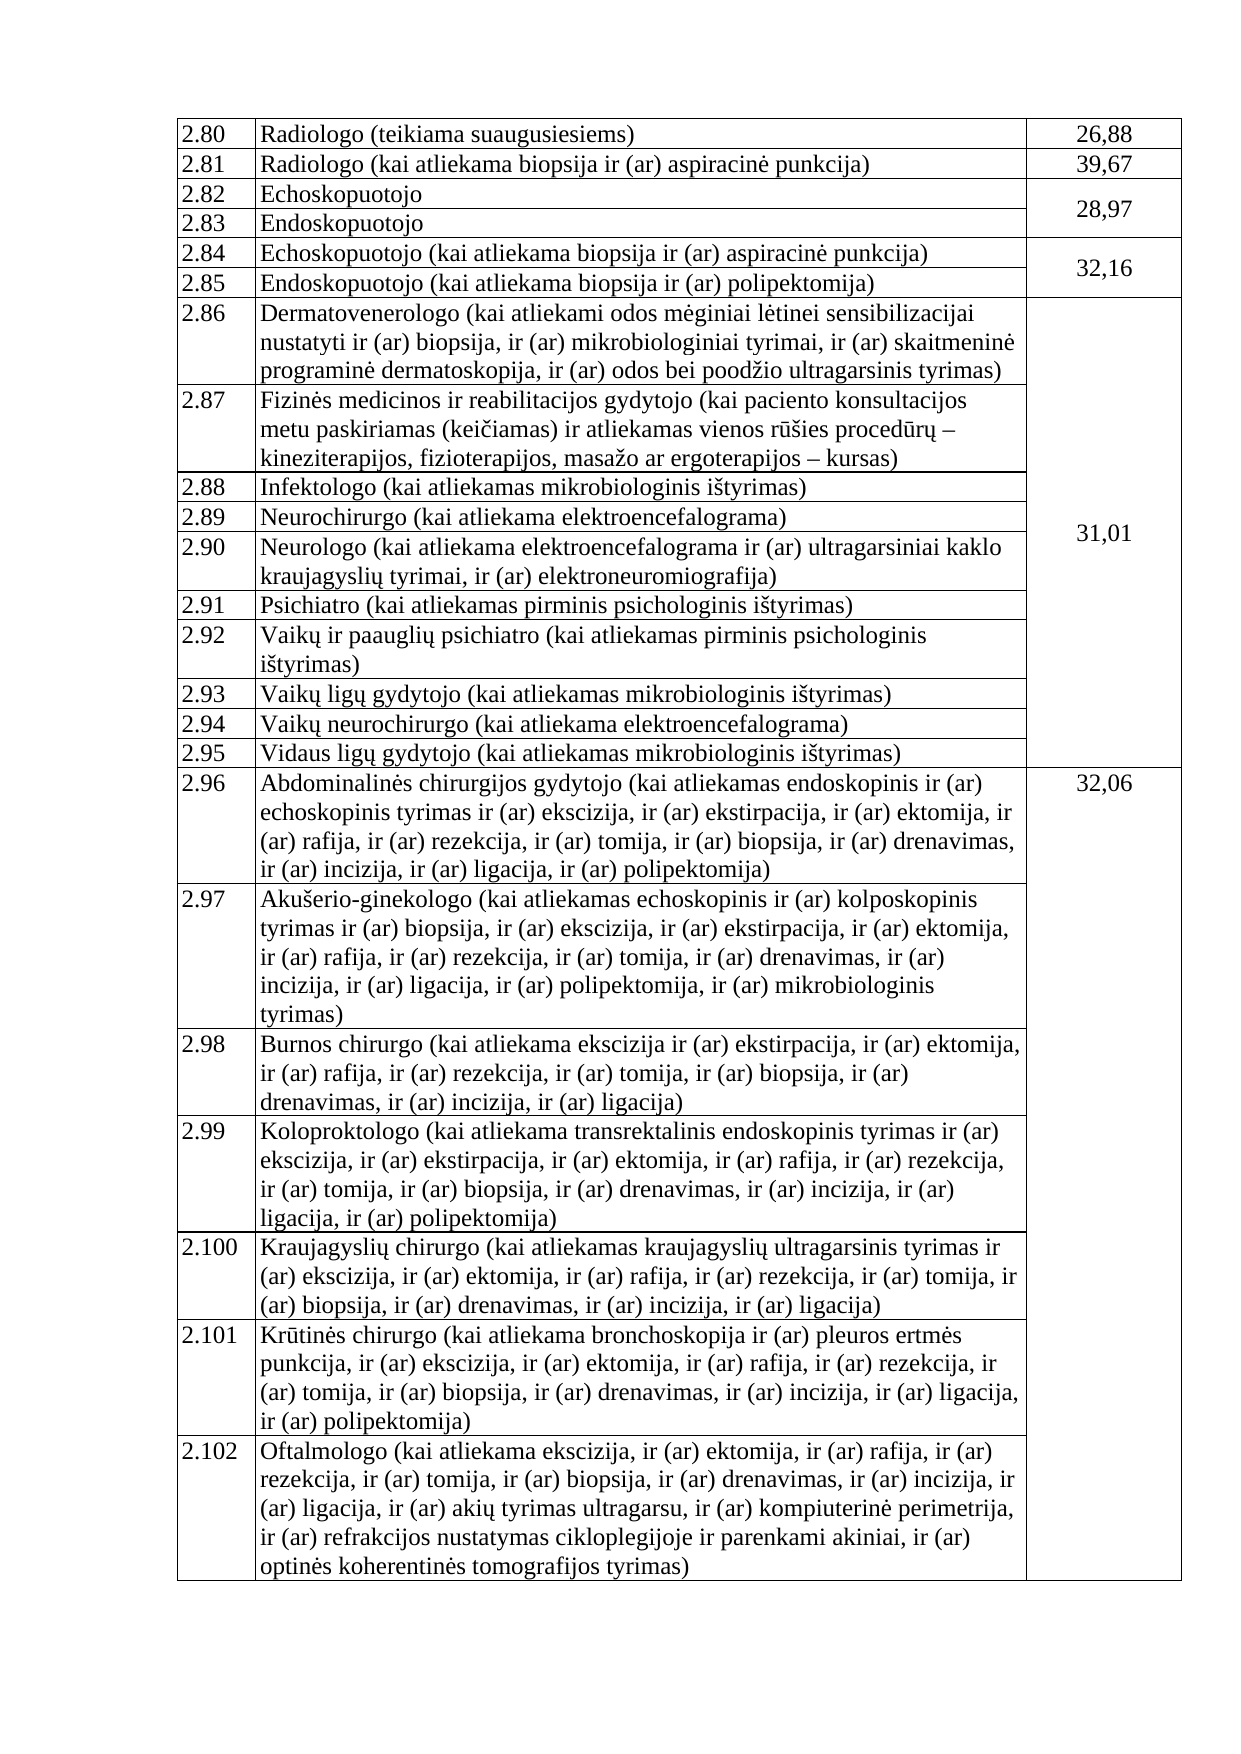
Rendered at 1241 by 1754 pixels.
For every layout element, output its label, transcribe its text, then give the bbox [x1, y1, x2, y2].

table_cell Abdominalinės chirurgijos gydytojo (kai atliekamas endoskopinis ir (ar) echoskopinis tyrimas ir (ar) ekscizija, ir (ar) ekstirpacija, ir (ar) ektomija, ir (ar) rafija, ir (ar) rezekcija, ir (ar) tomija, ir (ar) biopsija, ir (ar) drenavimas, ir (ar) incizija, ir (ar) ligacija, ir (ar) polipektomija) [256, 768, 1026, 883]
table_cell Fizinės medicinos ir reabilitacijos gydytojo (kai paciento konsultacijos metu paskiriamas (keičiamas) ir atliekamas vienos rūšies procedūrų – kineziterapijos, fizioterapijos, masažo ar ergoterapijos – kursas) [256, 385, 1026, 471]
table_cell 2.80 [178, 119, 255, 148]
table_cell 32,06 [1027, 768, 1181, 1579]
table_cell Echoskopuotojo [256, 179, 1026, 207]
table_cell 2.92 [178, 620, 255, 678]
table_cell Neurologo (kai atliekama elektroencefalograma ir (ar) ultragarsiniai kaklo kraujagyslių tyrimai, ir (ar) elektroneuromiografija) [256, 532, 1026, 589]
table_cell 2.101 [178, 1320, 255, 1435]
table_cell Oftalmologo (kai atliekama ekscizija, ir (ar) ektomija, ir (ar) rafija, ir (ar) rezekcija, ir (ar) tomija, ir (ar) biopsija, ir (ar) drenavimas, ir (ar) incizija, ir (ar) ligacija, ir (ar) akių tyrimas ultragarsu, ir (ar) kompiuterinė perimetrija, ir (ar) refrakcijos nustatymas cikloplegijoje ir parenkami akiniai, ir (ar) optinės koherentinės tomografijos tyrimas) [256, 1436, 1026, 1579]
table_cell Akušerio-ginekologo (kai atliekamas echoskopinis ir (ar) kolposkopinis tyrimas ir (ar) biopsija, ir (ar) ekscizija, ir (ar) ekstirpacija, ir (ar) ektomija, ir (ar) rafija, ir (ar) rezekcija, ir (ar) tomija, ir (ar) drenavimas, ir (ar) incizija, ir (ar) ligacija, ir (ar) polipektomija, ir (ar) mikrobiologinis tyrimas) [256, 884, 1026, 1028]
table_cell Vaikų ligų gydytojo (kai atliekamas mikrobiologinis ištyrimas) [256, 679, 1026, 708]
table_cell 2.89 [178, 502, 255, 531]
table_cell 2.87 [178, 385, 255, 471]
table_cell Endoskopuotojo [256, 209, 1026, 237]
table_cell Infektologo (kai atliekamas mikrobiologinis ištyrimas) [256, 473, 1026, 501]
table_cell 2.85 [178, 268, 255, 297]
table_cell 2.95 [178, 739, 255, 767]
table_cell 31,01 [1027, 298, 1181, 767]
table_cell Endoskopuotojo (kai atliekama biopsija ir (ar) polipektomija) [256, 268, 1026, 297]
table_cell 2.83 [178, 209, 255, 237]
table_cell 2.93 [178, 679, 255, 708]
table_cell Neurochirurgo (kai atliekama elektroencefalograma) [256, 502, 1026, 531]
table_cell 2.86 [178, 298, 255, 384]
table_cell 26,88 [1027, 119, 1181, 148]
table_cell Dermatovenerologo (kai atliekami odos mėginiai lėtinei sensibilizacijai nustatyti ir (ar) biopsija, ir (ar) mikrobiologiniai tyrimai, ir (ar) skaitmeninė programinė dermatoskopija, ir (ar) odos bei poodžio ultragarsinis tyrimas) [256, 298, 1026, 384]
table_cell 2.96 [178, 768, 255, 883]
table_cell 2.94 [178, 709, 255, 737]
table_cell Koloproktologo (kai atliekama transrektalinis endoskopinis tyrimas ir (ar) ekscizija, ir (ar) ekstirpacija, ir (ar) ektomija, ir (ar) rafija, ir (ar) rezekcija, ir (ar) tomija, ir (ar) biopsija, ir (ar) drenavimas, ir (ar) incizija, ir (ar) ligacija, ir (ar) polipektomija) [256, 1116, 1026, 1231]
table_cell 32,16 [1027, 238, 1181, 297]
table_cell Vaikų neurochirurgo (kai atliekama elektroencefalograma) [256, 709, 1026, 737]
table_cell Radiologo (teikiama suaugusiesiems) [256, 119, 1026, 148]
table_cell Krūtinės chirurgo (kai atliekama bronchoskopija ir (ar) pleuros ertmės punkcija, ir (ar) ekscizija, ir (ar) ektomija, ir (ar) rafija, ir (ar) rezekcija, ir (ar) tomija, ir (ar) biopsija, ir (ar) drenavimas, ir (ar) incizija, ir (ar) ligacija, ir (ar) polipektomija) [256, 1320, 1026, 1435]
table_cell 2.102 [178, 1436, 255, 1579]
table_cell Echoskopuotojo (kai atliekama biopsija ir (ar) aspiracinė punkcija) [256, 238, 1026, 267]
table_cell 2.84 [178, 238, 255, 267]
table_cell 2.100 [178, 1233, 255, 1319]
table_cell Burnos chirurgo (kai atliekama ekscizija ir (ar) ekstirpacija, ir (ar) ektomija, ir (ar) rafija, ir (ar) rezekcija, ir (ar) tomija, ir (ar) biopsija, ir (ar) drenavimas, ir (ar) incizija, ir (ar) ligacija) [256, 1029, 1026, 1115]
table_cell 2.98 [178, 1029, 255, 1115]
table_cell 28,97 [1027, 179, 1181, 237]
table_cell 2.81 [178, 149, 255, 178]
table_cell 2.90 [178, 532, 255, 589]
table_cell 2.88 [178, 473, 255, 501]
table_cell Radiologo (kai atliekama biopsija ir (ar) aspiracinė punkcija) [256, 149, 1026, 178]
table_cell Vidaus ligų gydytojo (kai atliekamas mikrobiologinis ištyrimas) [256, 739, 1026, 767]
table_cell Kraujagyslių chirurgo (kai atliekamas kraujagyslių ultragarsinis tyrimas ir (ar) ekscizija, ir (ar) ektomija, ir (ar) rafija, ir (ar) rezekcija, ir (ar) tomija, ir (ar) biopsija, ir (ar) drenavimas, ir (ar) incizija, ir (ar) ligacija) [256, 1233, 1026, 1319]
table_cell 2.82 [178, 179, 255, 207]
table_cell 2.99 [178, 1116, 255, 1231]
table_cell 2.91 [178, 591, 255, 619]
table_cell Psichiatro (kai atliekamas pirminis psichologinis ištyrimas) [256, 591, 1026, 619]
table_cell 2.97 [178, 884, 255, 1028]
table_cell 39,67 [1027, 149, 1181, 178]
table_cell Vaikų ir paauglių psichiatro (kai atliekamas pirminis psichologinis ištyrimas) [256, 620, 1026, 678]
